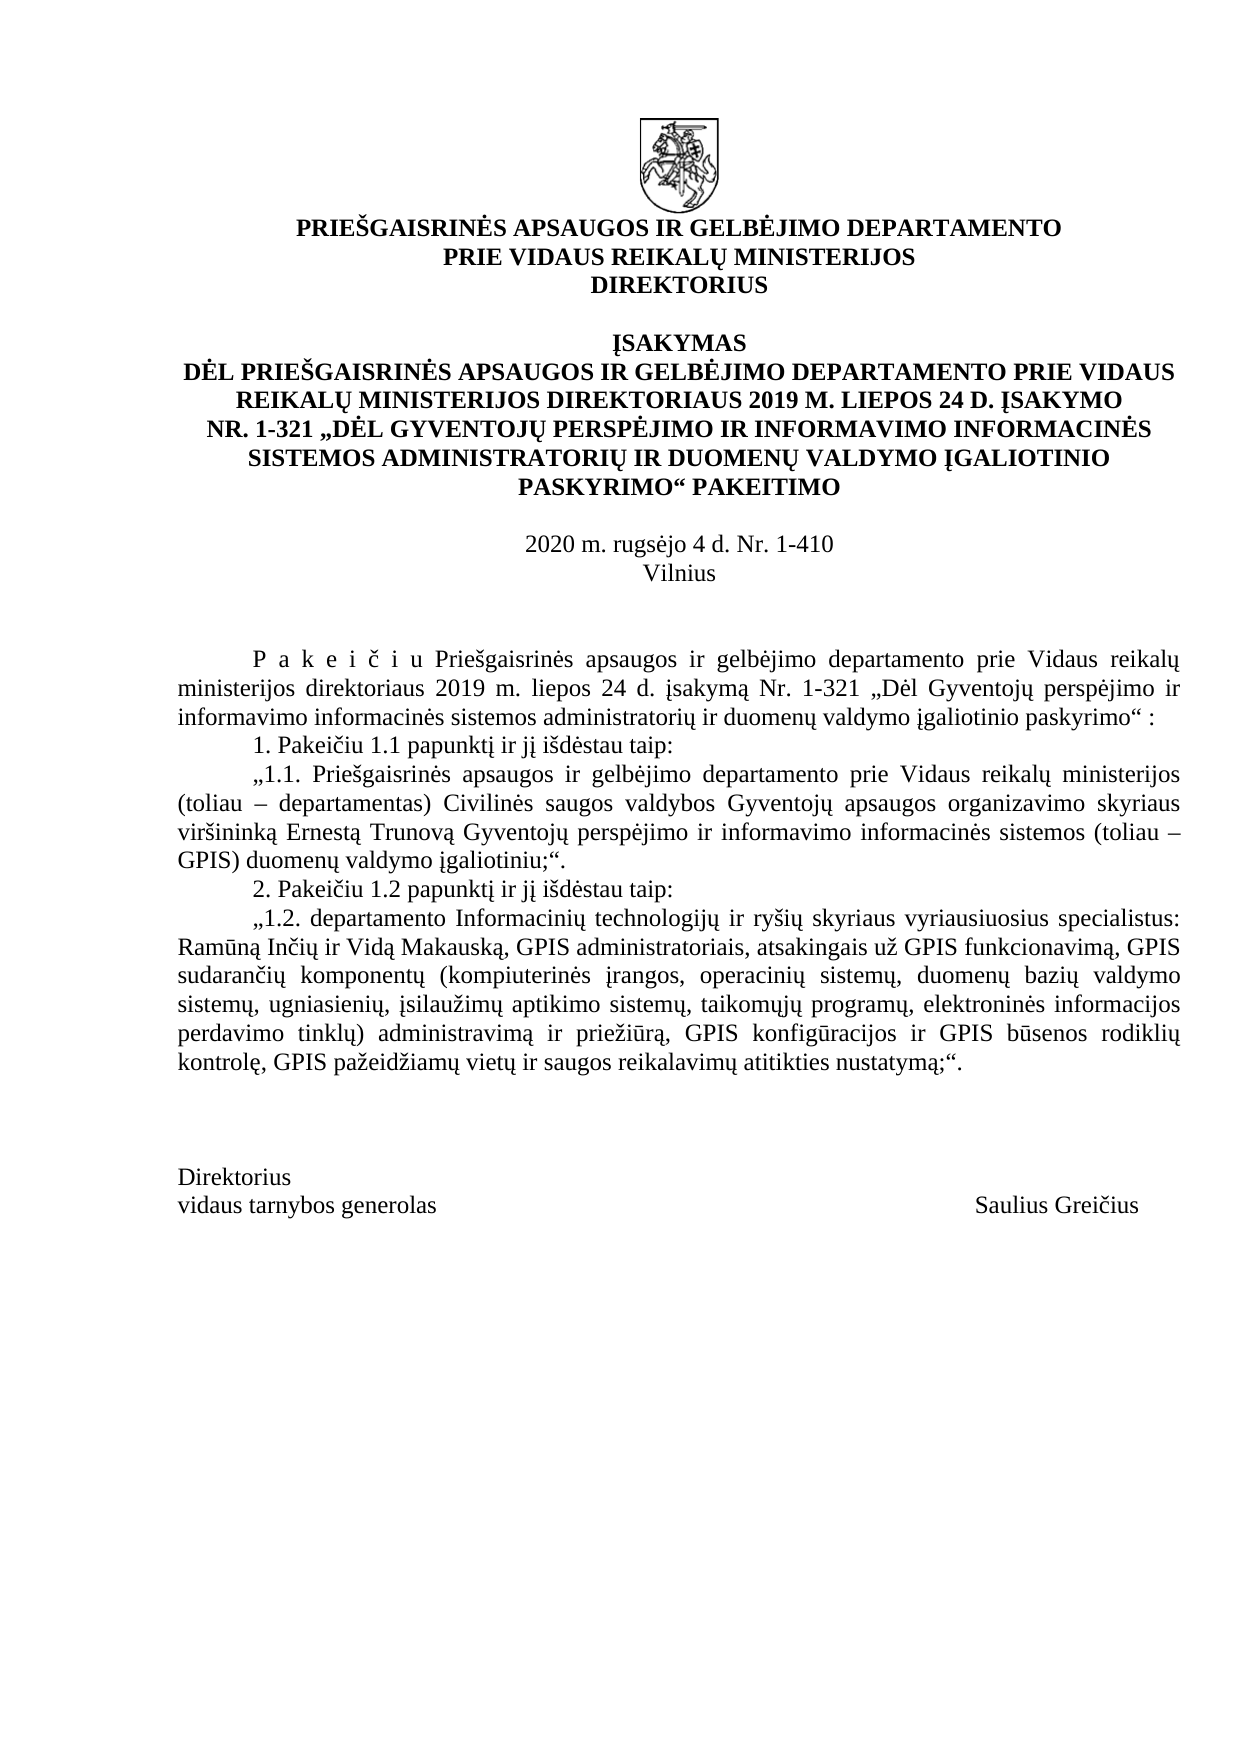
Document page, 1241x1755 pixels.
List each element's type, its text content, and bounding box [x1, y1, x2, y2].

text ĮSAKYMAS [177, 328, 1181, 357]
text DIREKTORIUS [177, 271, 1181, 299]
text NR. 1-321 „DĖL GYVENTOJŲ PERSPĖJIMO IR INFORMAVIMO INFORMACINĖS SISTEMOS ADMINISTRATORIŲ IR DUOMENŲ VALDYMO ĮGALIOTINIO PASKYRIMO“ PAKEITIMO [177, 414, 1181, 501]
text „1.2. departamento Informacinių technologijų ir ryšių skyriaus vyriausiuosius specialistus: Ramūną Inčių ir Vidą Makauską, GPIS administratoriais, atsakingais už GPIS funkcionavimą, GPIS sudarančių komponentų (kompiuterinės įrangos, operacinių sistemų, duomenų bazių valdymo sistemų, ugniasienių, įsilaužimų aptikimo sistemų, taikomųjų programų, elektroninės informacijos perdavimo tinklų) administravimą ir priežiūrą, GPIS konfigūracijos ir GPIS būsenos rodiklių kontrolę, GPIS pažeidžiamų vietų ir saugos reikalavimų atitikties nustatymą;“. [177, 903, 1181, 1076]
text Vilnius [177, 558, 1181, 587]
text „1.1. Priešgaisrinės apsaugos ir gelbėjimo departamento prie Vidaus reikalų ministerijos (toliau – departamentas) Civilinės saugos valdybos Gyventojų apsaugos organizavimo skyriaus viršininką Ernestą Trunovą Gyventojų perspėjimo ir informavimo informacinės sistemos (toliau – GPIS) duomenų valdymo įgaliotiniu;“. [177, 759, 1181, 874]
text PRIE VIDAUS REIKALŲ MINISTERIJOS [177, 242, 1181, 271]
text PRIEŠGAISRINĖS APSAUGOS IR GELBĖJIMO DEPARTAMENTO [177, 213, 1181, 242]
text DĖL PRIEŠGAISRINĖS APSAUGOS IR GELBĖJIMO DEPARTAMENTO PRIE VIDAUS REIKALŲ MINISTERIJOS DIREKTORIAUS 2019 M. LIEPOS 24 D. ĮSAKYMO [177, 357, 1181, 414]
text 1. Pakeičiu 1.1 papunktį ir jį išdėstau taip: [177, 731, 1181, 759]
text 2. Pakeičiu 1.2 papunktį ir jį išdėstau taip: [177, 874, 1181, 903]
text 2020 m. rugsėjo 4 d. Nr. 1-410 [177, 529, 1181, 558]
text Direktorius [177, 1162, 1181, 1191]
text P a k e i č i u Priešgaisrinės apsaugos ir gelbėjimo departamento prie Vidaus reikalų ministerijos direktoriaus 2019 m. liepos 24 d. įsakymą Nr. 1-321 „Dėl Gyventojų perspėjimo ir informavimo informacinės sistemos administratorių ir duomenų valdymo įgaliotinio paskyrimo“ : [177, 644, 1181, 731]
text vidaus tarnybos generolas Saulius Greičius [177, 1191, 1181, 1219]
